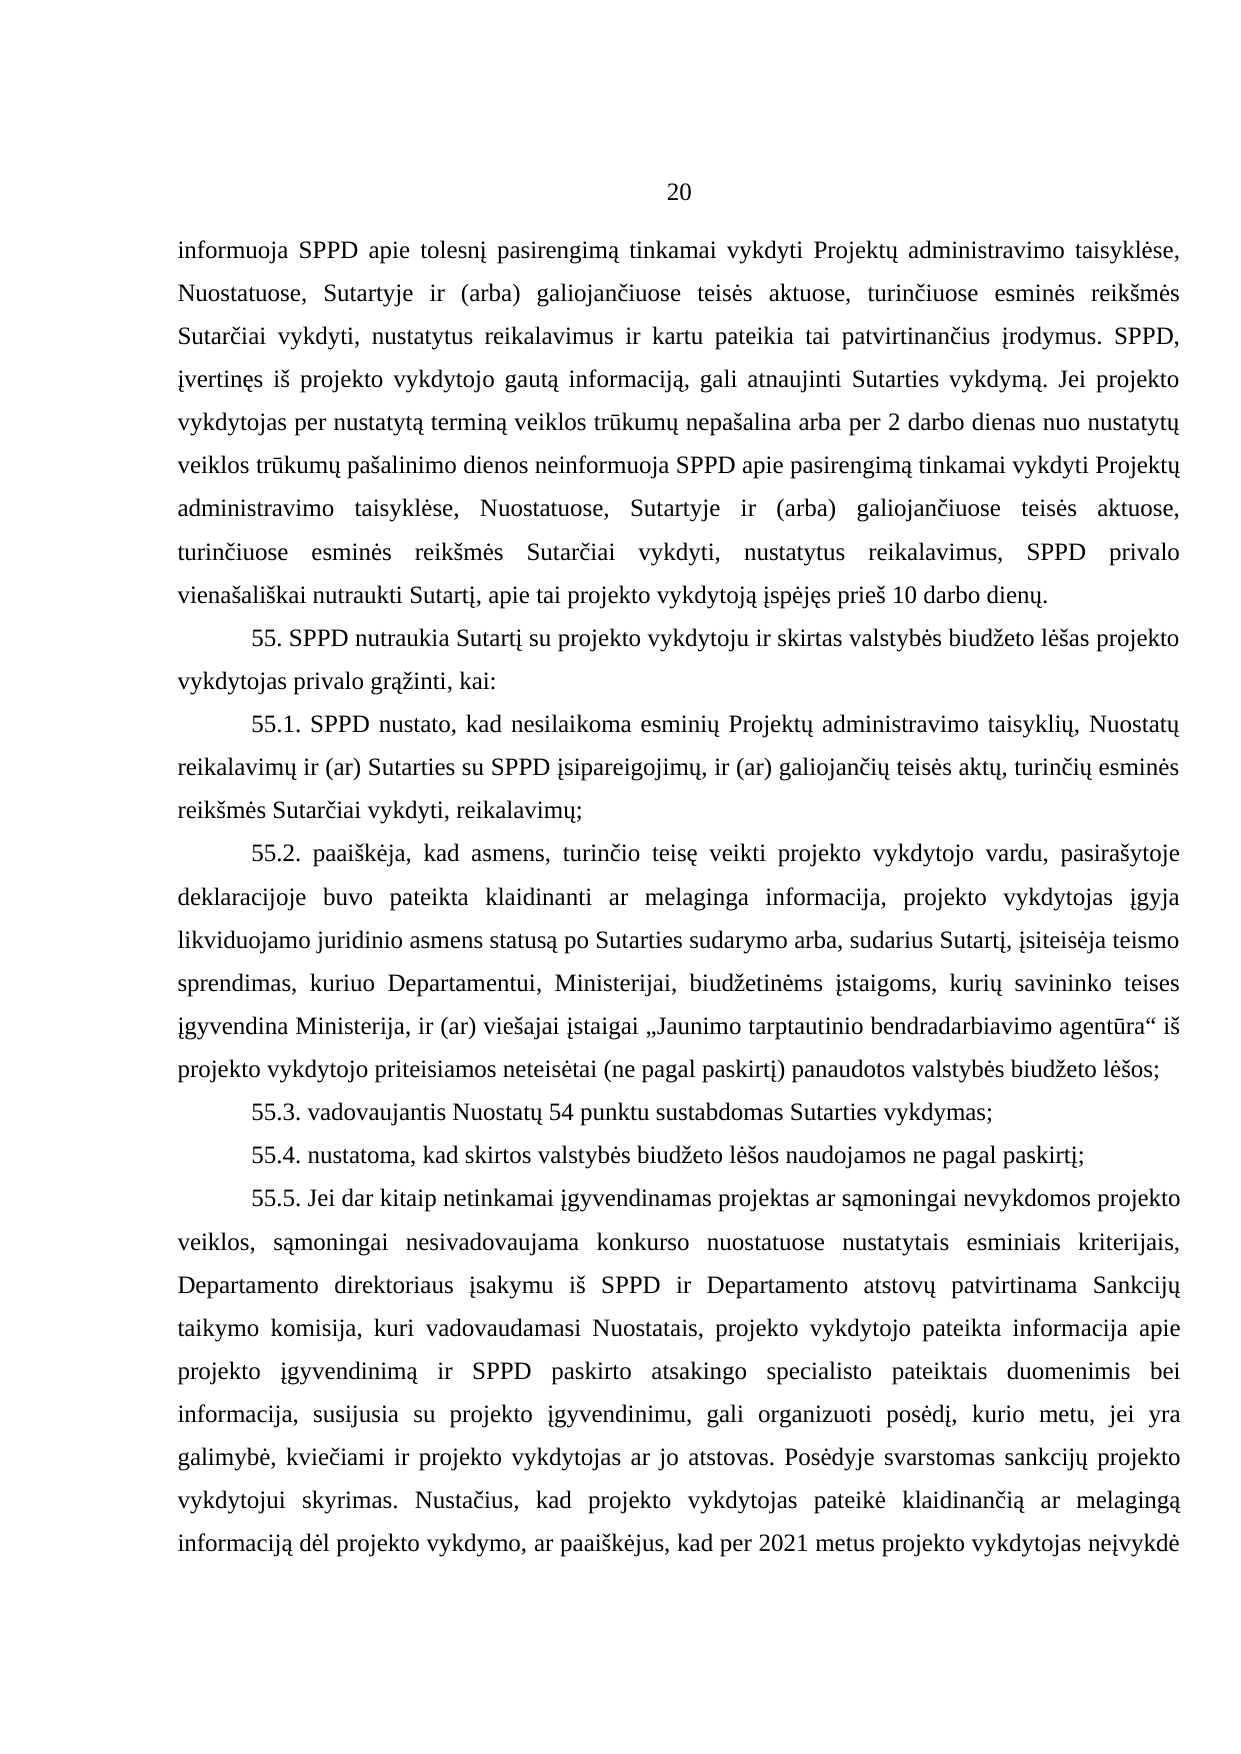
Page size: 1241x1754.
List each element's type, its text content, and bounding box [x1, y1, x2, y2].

text 55.3. vadovaujantis Nuostatų 54 punktu sustabdomas Sutarties vykdymas; [177, 1097, 1181, 1126]
text 55.5. Jei dar kitaip netinkamai įgyvendinamas projektas ar sąmoningai nevykdomos projekto veiklos, sąmoningai nesivadovaujama konkurso nuostatuose nustatytais esminiais kriterijais, Departamento direktoriaus įsakymu iš SPPD ir Departamento atstovų patvirtinama Sankcijų taikymo komisija, kuri vadovaudamasi Nuostatais, projekto vykdytojo pateikta informacija apie projekto įgyvendinimą ir SPPD paskirto atsakingo specialisto pateiktais duomenimis bei informacija, susijusia su projekto įgyvendinimu, gali organizuoti posėdį, kurio metu, jei yra galimybė, kviečiami ir projekto vykdytojas ar jo atstovas. Posėdyje svarstomas sankcijų projekto vykdytojui skyrimas. Nustačius, kad projekto vykdytojas pateikė klaidinančią ar melagingą informaciją dėl projekto vykdymo, ar paaiškėjus, kad per 2021 metus projekto vykdytojas neįvykdė [177, 1183, 1181, 1557]
text informuoja SPPD apie tolesnį pasirengimą tinkamai vykdyti Projektų administravimo taisyklėse, Nuostatuose, Sutartyje ir (arba) galiojančiuose teisės aktuose, turinčiuose esminės reikšmės Sutarčiai vykdyti, nustatytus reikalavimus ir kartu pateikia tai patvirtinančius įrodymus. SPPD, įvertinęs iš projekto vykdytojo gautą informaciją, gali atnaujinti Sutarties vykdymą. Jei projekto vykdytojas per nustatytą terminą veiklos trūkumų nepašalina arba per 2 darbo dienas nuo nustatytų veiklos trūkumų pašalinimo dienos neinformuoja SPPD apie pasirengimą tinkamai vykdyti Projektų administravimo taisyklėse, Nuostatuose, Sutartyje ir (arba) galiojančiuose teisės aktuose, turinčiuose esminės reikšmės Sutarčiai vykdyti, nustatytus reikalavimus, SPPD privalo vienašališkai nutraukti Sutartį, apie tai projekto vykdytoją įspėjęs prieš 10 darbo dienų. [177, 235, 1181, 608]
text 55. SPPD nutraukia Sutartį su projekto vykdytoju ir skirtas valstybės biudžeto lėšas projekto vykdytojas privalo grąžinti, kai: [177, 623, 1181, 695]
text 55.2. paaiškėja, kad asmens, turinčio teisę veikti projekto vykdytojo vardu, pasirašytoje deklaracijoje buvo pateikta klaidinanti ar melaginga informacija, projekto vykdytojas įgyja likviduojamo juridinio asmens statusą po Sutarties sudarymo arba, sudarius Sutartį, įsiteisėja teismo sprendimas, kuriuo Departamentui, Ministerijai, biudžetinėms įstaigoms, kurių savininko teises įgyvendina Ministerija, ir (ar) viešajai įstaigai „Jaunimo tarptautinio bendradarbiavimo agentūra“ iš projekto vykdytojo priteisiamos neteisėtai (ne pagal paskirtį) panaudotos valstybės biudžeto lėšos; [177, 838, 1181, 1083]
text 55.4. nustatoma, kad skirtos valstybės biudžeto lėšos naudojamos ne pagal paskirtį; [177, 1140, 1181, 1169]
text 55.1. SPPD nustato, kad nesilaikoma esminių Projektų administravimo taisyklių, Nuostatų reikalavimų ir (ar) Sutarties su SPPD įsipareigojimų, ir (ar) galiojančių teisės aktų, turinčių esminės reikšmės Sutarčiai vykdyti, reikalavimų; [177, 709, 1181, 824]
